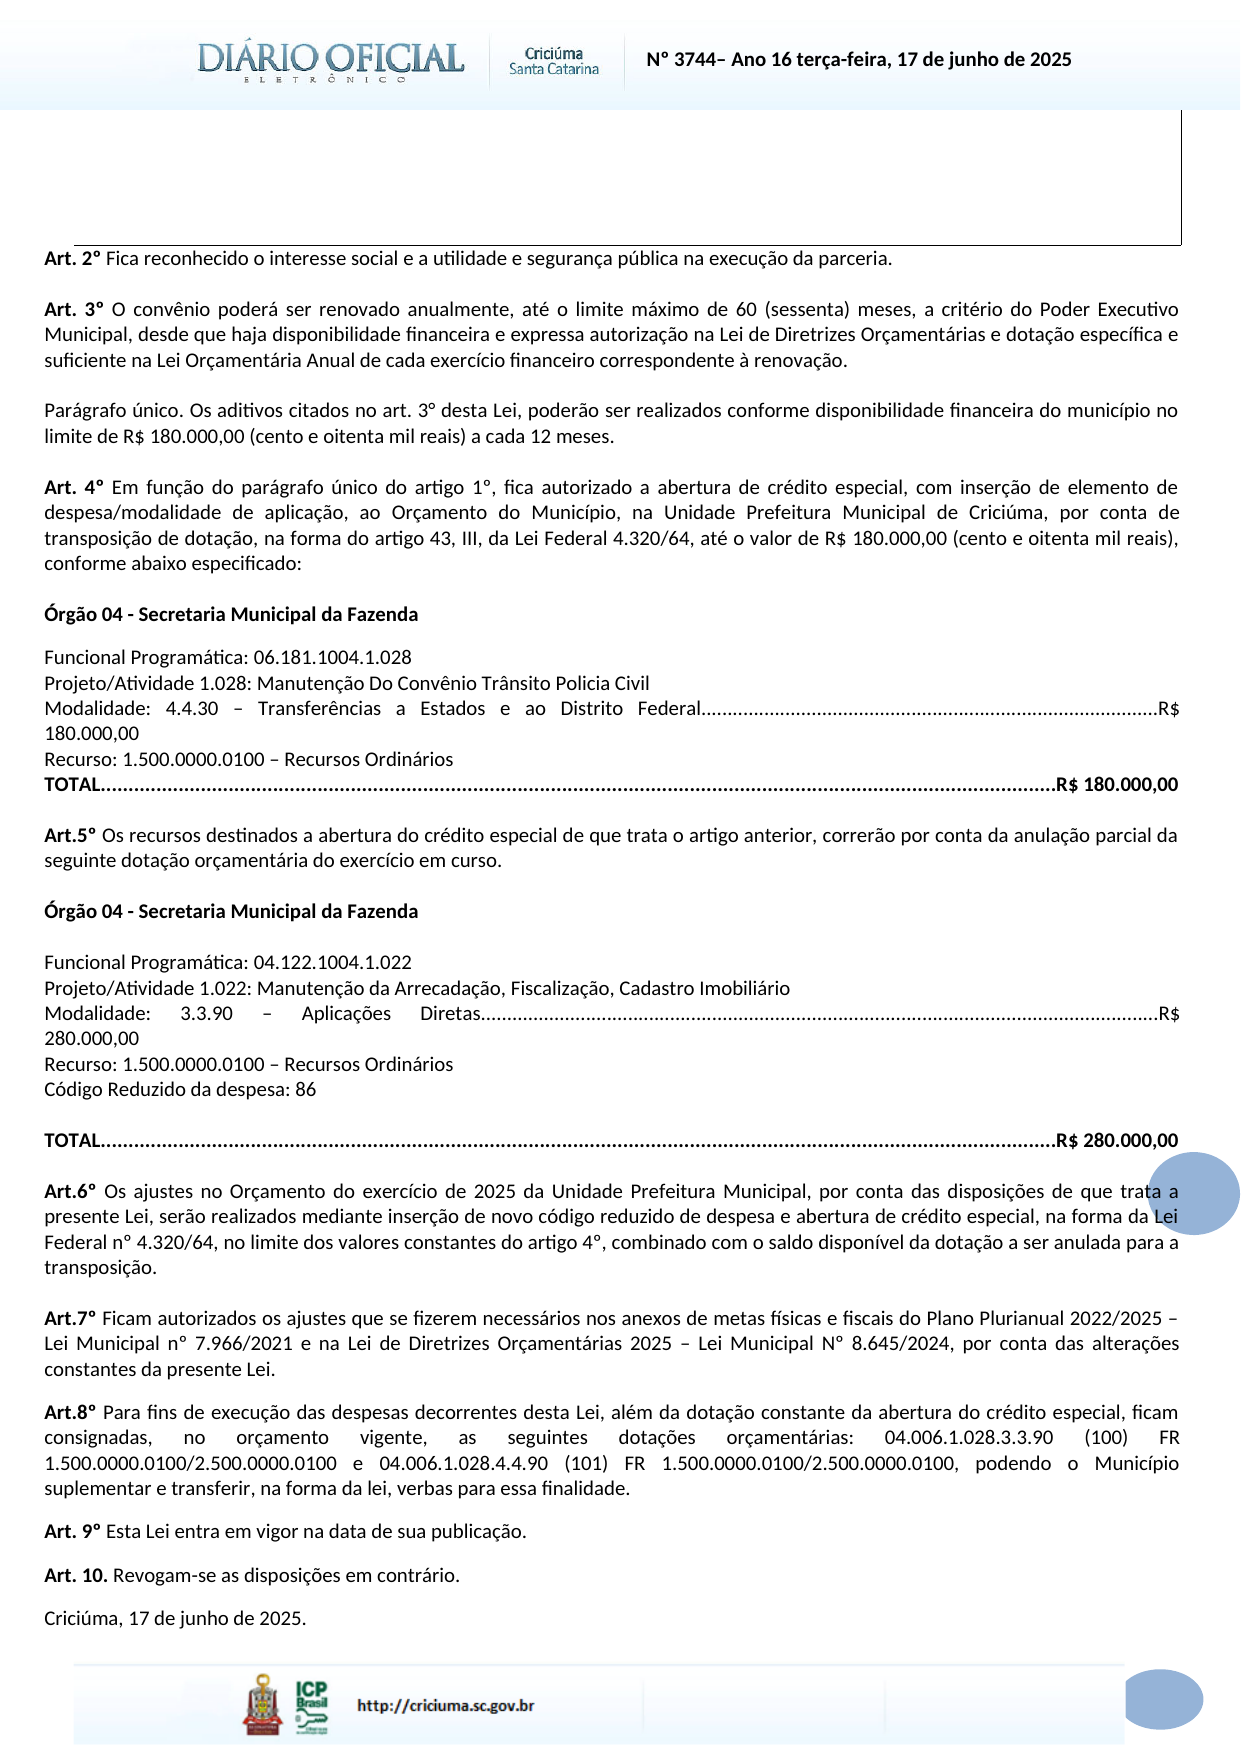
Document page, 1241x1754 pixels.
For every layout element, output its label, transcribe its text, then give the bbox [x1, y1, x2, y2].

text Órgão 04 - Secretaria Municipal da Fazenda [44, 898, 1181, 924]
text Órgão 04 - Secretaria Municipal da Fazenda [44, 601, 1181, 626]
text Art.6º Os ajustes no Orçamento do exercício de 2025 da Unidade Prefeitura Municipal, por conta das disposições de que trata a presente Lei, serão realizados mediante inserção de novo código reduzido de despesa e abertura de crédito especial, na forma da Lei Federal nº 4.320/64, no limite dos valores constantes do artigo 4º, combinado com o saldo disponível da dotação a ser anulada para a transposição. [44, 1178, 1181, 1280]
text Funcional Programática: 06.181.1004.1.028 [44, 644, 1181, 670]
text Art. 2º Fica reconhecido o interesse social e a utilidade e segurança pública na execução da parceria. [44, 245, 1181, 271]
text Art.7º Ficam autorizados os ajustes que se fizerem necessários nos anexos de metas físicas e fiscais do Plano Plurianual 2022/2025 – Lei Municipal nº 7.966/2021 e na Lei de Diretrizes Orçamentárias 2025 – Lei Municipal Nº 8.645/2024, por conta das alterações constantes da presente Lei. [44, 1305, 1181, 1381]
text Art. 3º O convênio poderá ser renovado anualmente, até o limite máximo de 60 (sessenta) meses, a critério do Poder Executivo Municipal, desde que haja disponibilidade financeira e expressa autorização na Lei de Diretrizes Orçamentárias e dotação específica e suficiente na Lei Orçamentária Anual de cada exercício financeiro correspondente à renovação. [44, 296, 1181, 372]
text Criciúma, 17 de junho de 2025. [44, 1605, 1181, 1631]
text Art. 4º Em função do parágrafo único do artigo 1º, fica autorizado a abertura de crédito especial, com inserção de elemento de despesa/modalidade de aplicação, ao Orçamento do Município, na Unidade Prefeitura Municipal de Criciúma, por conta de transposição de dotação, na forma do artigo 43, III, da Lei Federal 4.320/64, até o valor de R$ 180.000,00 (cento e oitenta mil reais), conforme abaixo especificado: [44, 474, 1181, 576]
text Recurso: 1.500.0000.0100 – Recursos Ordinários [44, 746, 1181, 771]
text Modalidade: 3.3.90 – Aplicações Diretas.................................................................................................................................R$ 280.000,00 [44, 1000, 1181, 1051]
text Projeto/Atividade 1.028: Manutenção Do Convênio Trânsito Policia Civil [44, 670, 1181, 695]
text TOTAL............................................................................................................................................................................R$ 280.000,00 [44, 1127, 1181, 1153]
text Art.5º Os recursos destinados a abertura do crédito especial de que trata o artigo anterior, correrão por conta da anulação parcial da seguinte dotação orçamentária do exercício em curso. [44, 822, 1181, 873]
text Projeto/Atividade 1.022: Manutenção da Arrecadação, Fiscalização, Cadastro Imobiliário [44, 975, 1181, 1000]
text Funcional Programática: 04.122.1004.1.022 [44, 949, 1181, 975]
text Modalidade: 4.4.30 – Transferências a Estados e ao Distrito Federal.......................................................................................R$ 180.000,00 [44, 695, 1181, 746]
text Art. 9º Esta Lei entra em vigor na data de sua publicação. [44, 1519, 1181, 1544]
text TOTAL............................................................................................................................................................................R$ 180.000,00 [44, 771, 1181, 797]
text Recurso: 1.500.0000.0100 – Recursos Ordinários [44, 1051, 1181, 1076]
text Parágrafo único. Os aditivos citados no art. 3° desta Lei, poderão ser realizados conforme disponibilidade financeira do município no limite de R$ 180.000,00 (cento e oitenta mil reais) a cada 12 meses. [44, 398, 1181, 448]
text Art. 10. Revogam-se as disposições em contrário. [44, 1562, 1181, 1587]
text Código Reduzido da despesa: 86 [44, 1076, 1181, 1102]
text Art.8º Para fins de execução das despesas decorrentes desta Lei, além da dotação constante da abertura do crédito especial, ficam consignadas, no orçamento vigente, as seguintes dotações orçamentárias: 04.006.1.028.3.3.90 (100) FR 1.500.0000.0100/2.500.0000.0100 e 04.006.1.028.4.4.90 (101) FR 1.500.0000.0100/2.500.0000.0100, podendo o Município suplementar e transferir, na forma da lei, verbas para essa finalidade. [44, 1399, 1181, 1501]
